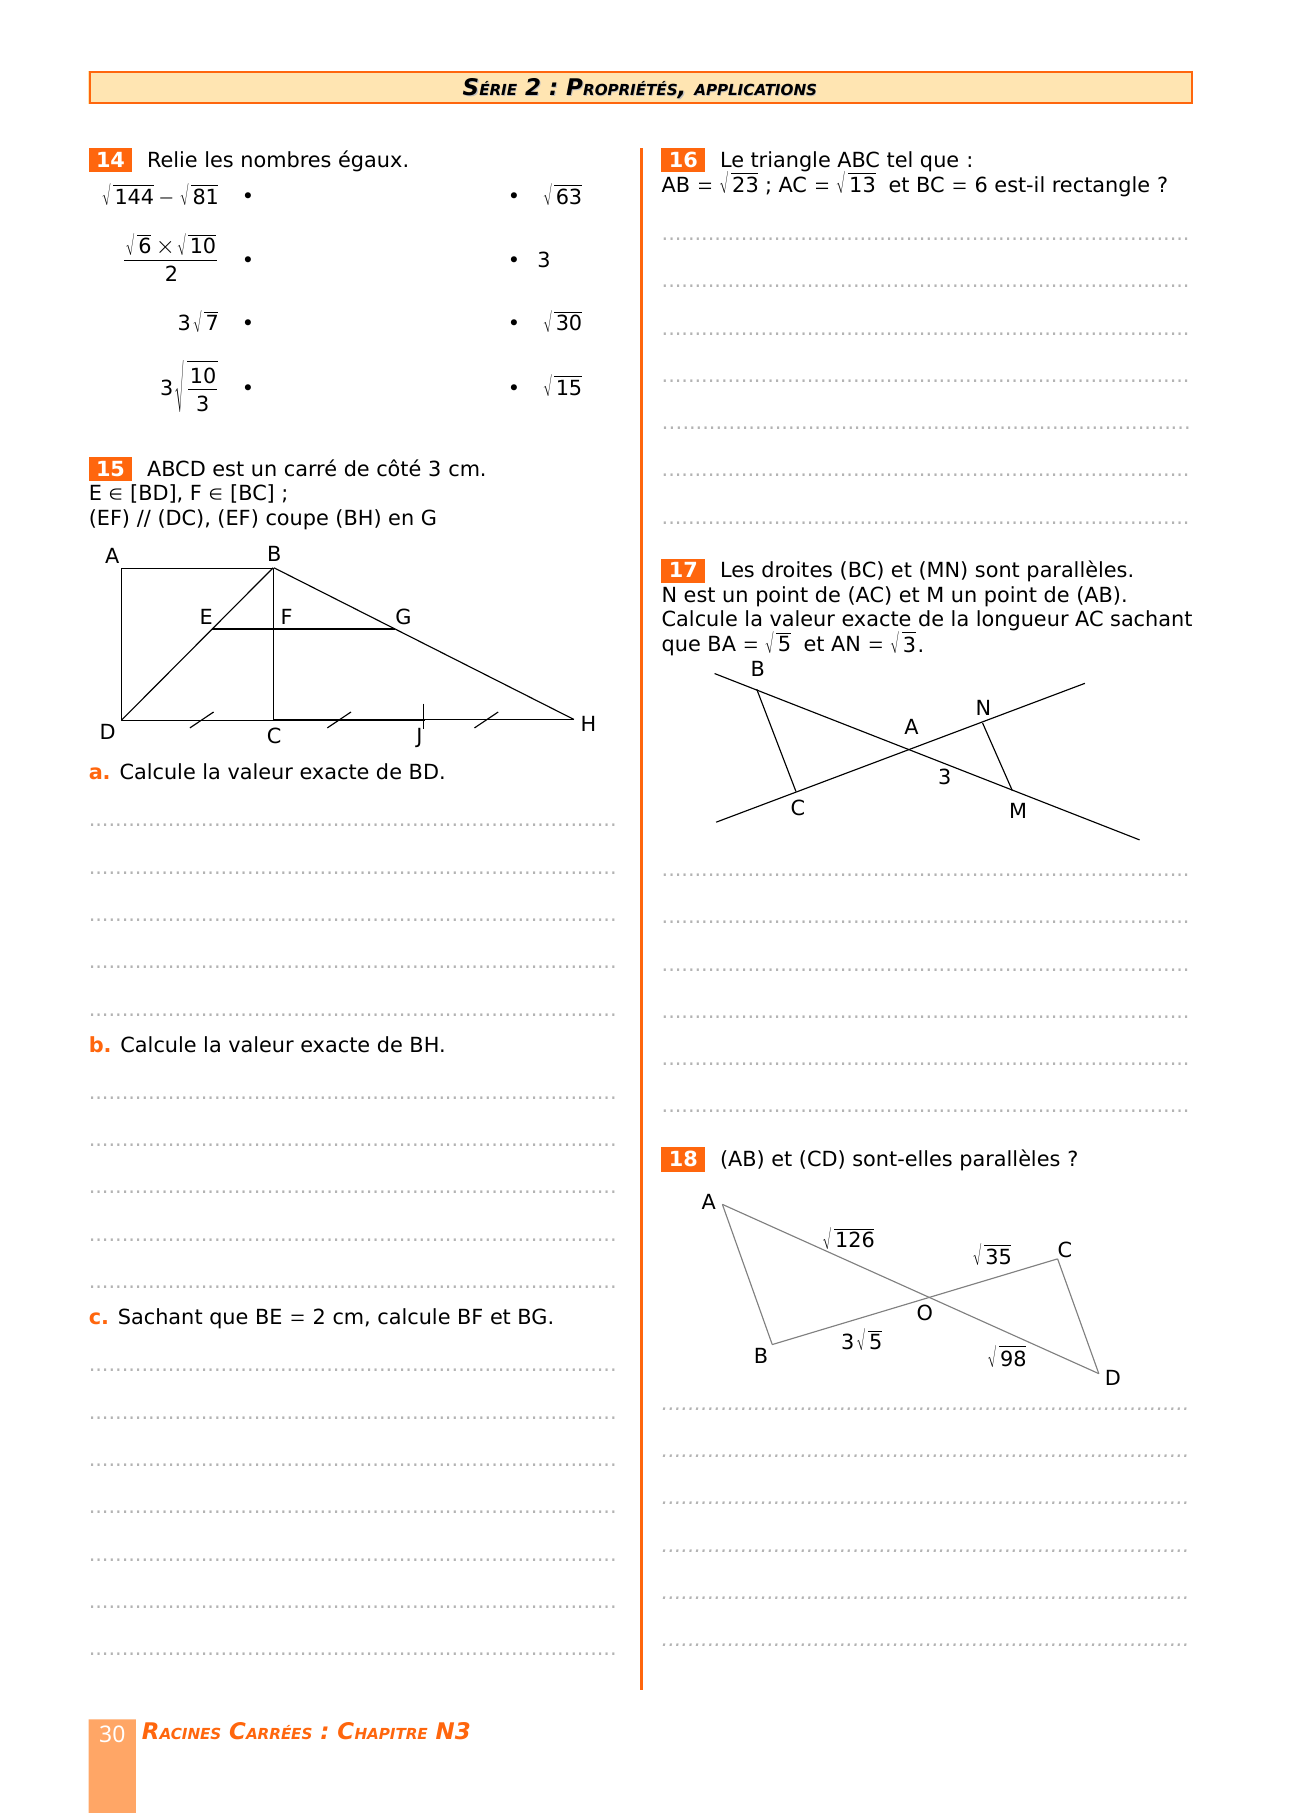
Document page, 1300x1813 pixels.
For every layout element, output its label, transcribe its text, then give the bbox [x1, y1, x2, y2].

table_cell • [224, 221, 260, 298]
list N est un point de (AC) et M un point de (AB). [661, 583, 1193, 607]
table_header • [224, 172, 260, 221]
table_cell [89, 221, 224, 298]
text ................................................................................................................................................................................................................................................................................................................................ [661, 198, 1193, 387]
table_cell 3 [531, 221, 620, 298]
list ................................................................................................................................................................................................................................................................................................................................................................................................................ [88, 1057, 620, 1293]
list Relie les nombres égaux. [132, 148, 620, 172]
list …............................................................................................................................................................................................................................................. [661, 387, 1193, 529]
list ................................................................................ [661, 840, 1193, 881]
table_cell • [224, 348, 260, 427]
table_cell [260, 221, 496, 298]
list (AB) et (CD) sont-elles parallèles ? [705, 1147, 1193, 1172]
list AB =; AC = et BC = 6 est-il rectangle ? [661, 172, 1193, 198]
list ................................................................................................................................................................................................................................................................................................................................................................................................................................................................................................ [661, 1315, 1193, 1651]
list ................................................................................................................................................................................................................................................................................................................................................................................................................................................................................................................................................................................ [88, 1329, 620, 1661]
table_cell [260, 298, 496, 348]
list Calcule la valeur exacte de la longueur AC sachant que BA = et AN = [661, 607, 1193, 657]
table_cell [531, 348, 620, 427]
table_cell [89, 298, 224, 348]
list Sachant que BE = 2 cm, calcule BF et BG. [88, 1305, 620, 1329]
table_header • [496, 172, 531, 221]
table_header [531, 172, 620, 221]
list ABCD est un carré de côté 3 cm. E ∈ [BD], F ∈ [BC] ; (EF) // (DC), (EF) coupe (BH) en G [88, 457, 620, 530]
list Les droites (BC) et (MN) sont parallèles. [661, 558, 1193, 583]
table_cell • [496, 298, 531, 348]
table_cell [89, 348, 224, 427]
table_cell • [224, 298, 260, 348]
table_cell [260, 348, 496, 427]
table_cell [531, 298, 620, 348]
list ................................................................................................................................................................................................................................................................................................................................................................................................................ [88, 784, 620, 1021]
table_cell • [496, 221, 531, 298]
table_cell • [496, 348, 531, 427]
table_header [89, 172, 224, 221]
list ................................................................................................................................................................................................................................................................................................................................................................................................................ [661, 881, 1193, 1118]
table_header [260, 172, 496, 221]
list Calcule la valeur exacte de BH. [88, 1033, 620, 1057]
list Calcule la valeur exacte de BD. [88, 760, 620, 784]
list Le triangle ABC tel que : [705, 148, 1193, 172]
